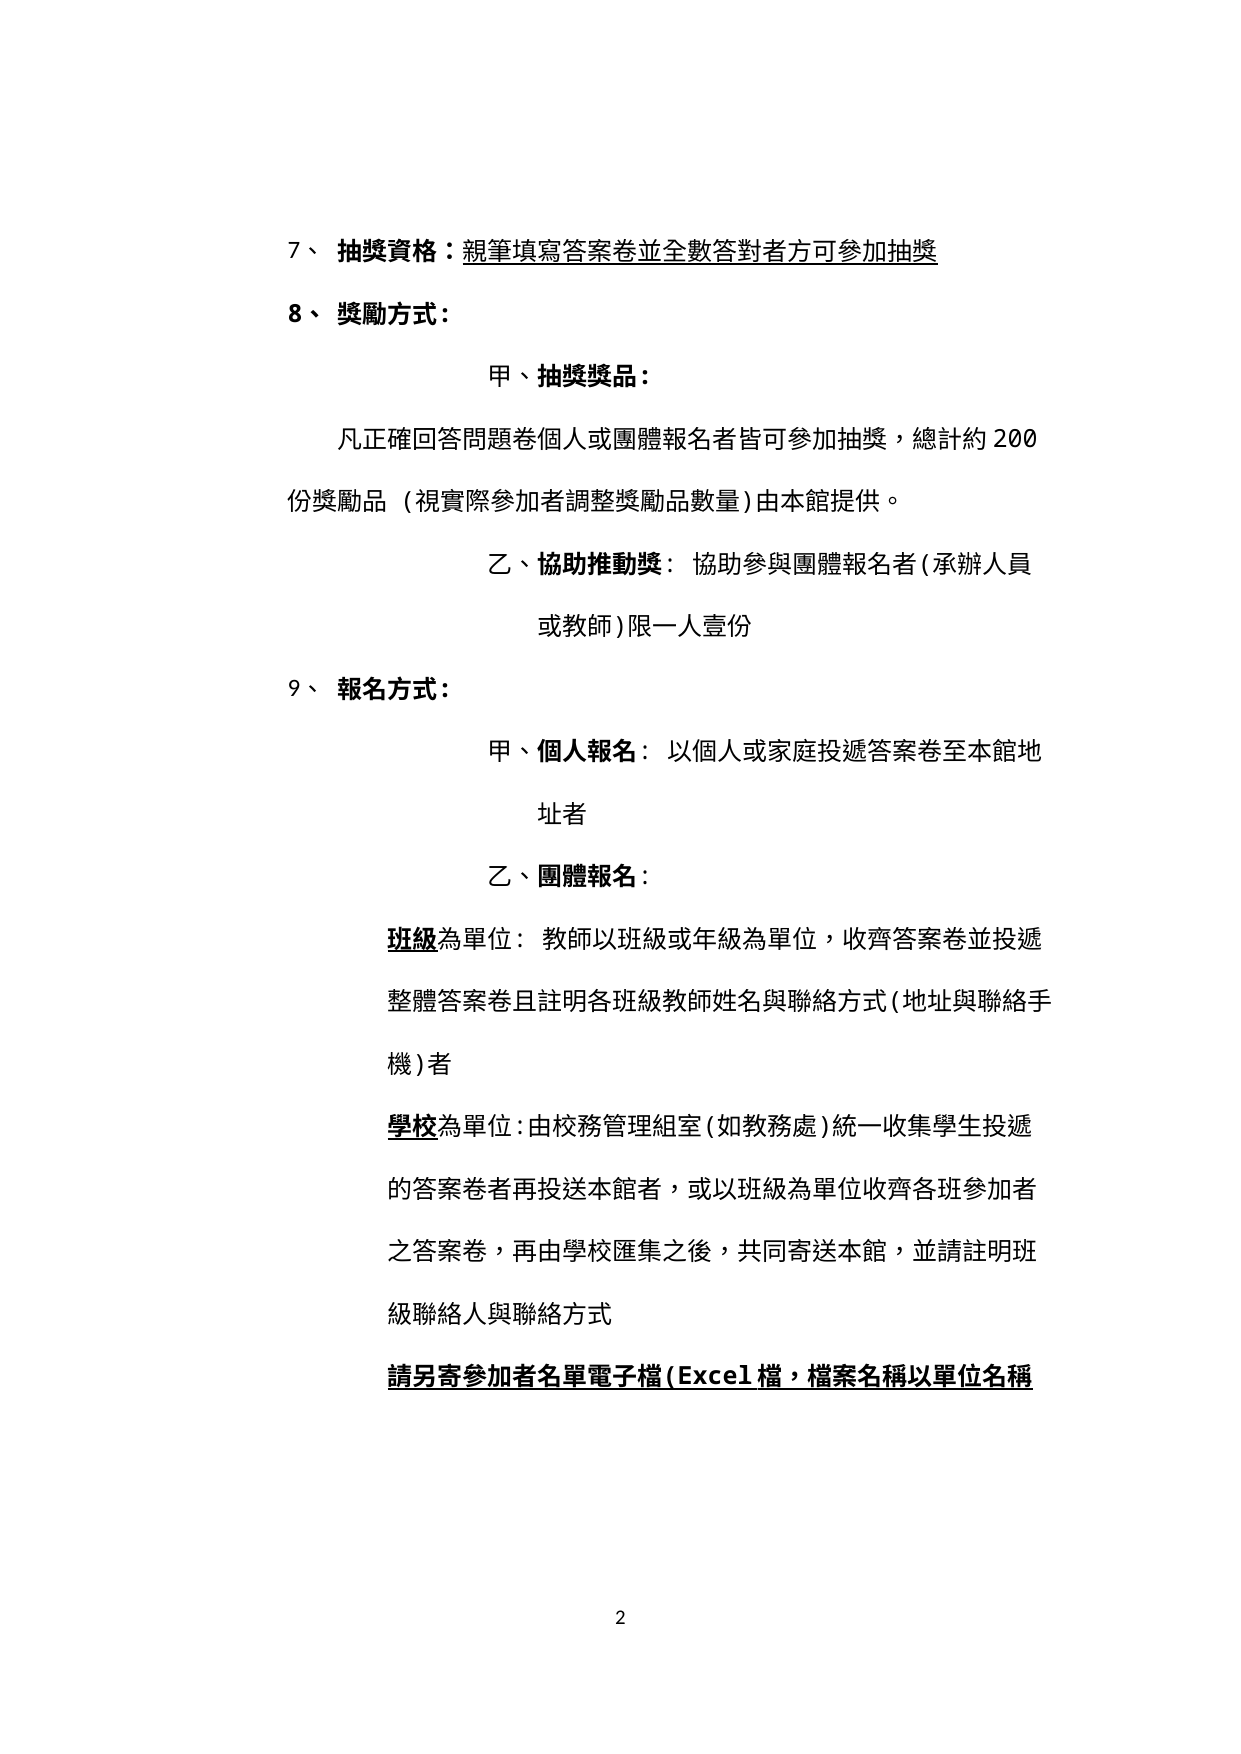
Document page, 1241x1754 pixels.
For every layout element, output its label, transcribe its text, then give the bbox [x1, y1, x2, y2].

list 獎勵方式: [287, 271, 1053, 333]
list 抽獎資格：親筆填寫答案卷並全數答對者方可參加抽獎 [287, 208, 1053, 271]
text 凡正確回答問題卷個人或團體報名者皆可參加抽獎，總計約200份獎勵品 (視實際參加者調整獎勵品數量)由本館提供。 [287, 396, 1053, 521]
list 團體報名: [487, 833, 1053, 896]
list 協助推動獎: 協助參與團體報名者(承辦人員或教師)限一人壹份 [487, 521, 1053, 646]
text 學校為單位:由校務管理組室(如教務處)統一收集學生投遞的答案卷者再投送本館者，或以班級為單位收齊各班參加者之答案卷，再由學校匯集之後，共同寄送本館，並請註明班級聯絡人與聯絡方式 [387, 1083, 1053, 1333]
text 班級為單位: 教師以班級或年級為單位，收齊答案卷並投遞整體答案卷且註明各班級教師姓名與聯絡方式(地址與聯絡手機)者 [387, 896, 1053, 1083]
text 請另寄參加者名單電子檔(Excel檔，檔案名稱以單位名稱 [387, 1333, 1053, 1396]
list 抽獎獎品: [487, 333, 1053, 396]
list 報名方式: [287, 646, 1053, 708]
list 個人報名: 以個人或家庭投遞答案卷至本館地址者 [487, 708, 1053, 833]
